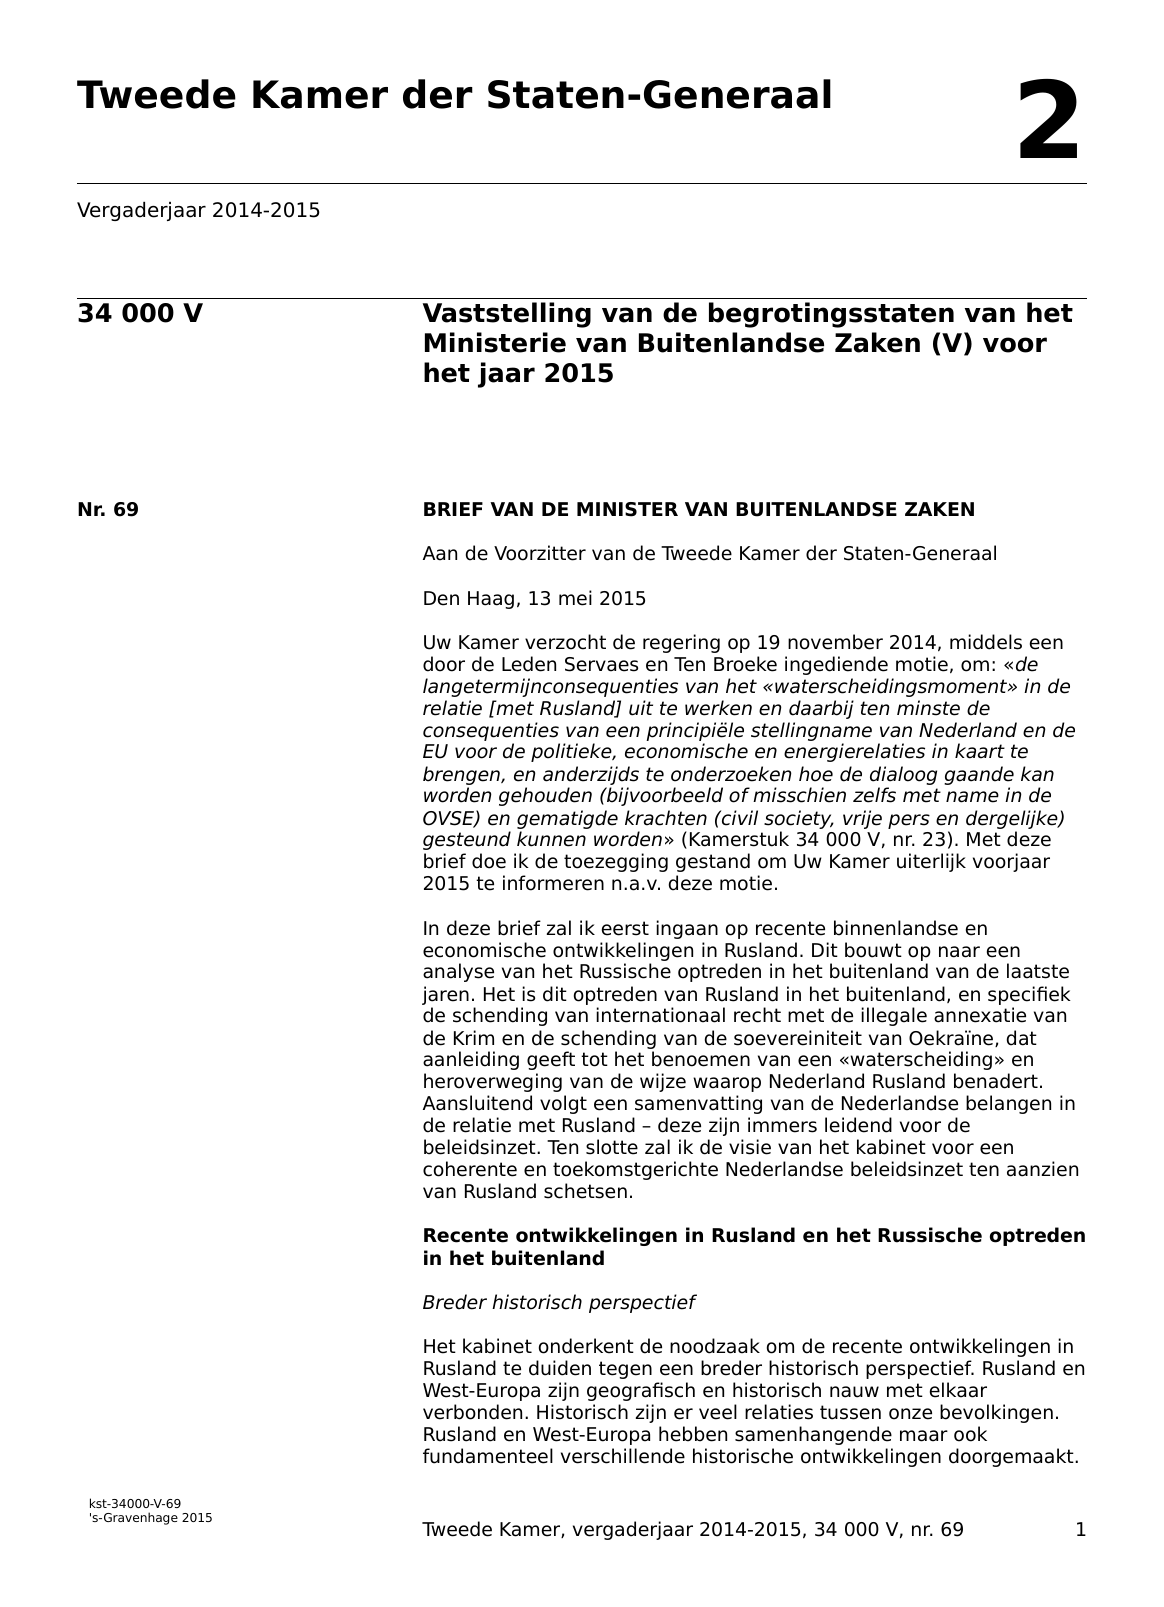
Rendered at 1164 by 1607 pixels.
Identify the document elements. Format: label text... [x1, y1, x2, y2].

table_cell Vergaderjaar 2014-2015 [77, 184, 1087, 298]
text Het kabinet onderkent de noodzaak om de recente ontwikkelingen in Rusland te duiden tegen een breder historisch perspectief. Rusland en West-Europa zijn geografisch en historisch nauw met elkaar verbonden. Historisch zijn er veel relaties tussen onze bevolkingen. Rusland en West-Europa hebben samenhangende maar ook fundamenteel verschillende historische ontwikkelingen doorgemaakt. [422, 1336, 1087, 1468]
text Uw Kamer verzocht de regering op 19 november 2014, middels een door de Leden Servaes en Ten Broeke ingediende motie, om: «de langetermijnconsequenties van het «waterscheidingsmoment» in de relatie [met Rusland] uit te werken en daarbij ten minste de consequenties van een principiële stellingname van Nederland en de EU voor de politieke, economische en energierelaties in kaart te brengen, en anderzijds te onderzoeken hoe de dialoog gaande kan worden gehouden (bijvoorbeeld of misschien zelfs met name in de OVSE) en gematigde krachten (civil society, vrije pers en dergelijke) gesteund kunnen worden» (Kamerstuk 34 000 V, nr. 23). Met deze brief doe ik de toezegging gestand om Uw Kamer uiterlijk voorjaar 2015 te informeren n.a.v. deze motie. [422, 632, 1087, 895]
subtitle Nr. 69 BRIEF VAN DE MINISTER VAN BUITENLANDSE ZAKEN [77, 499, 1087, 521]
text kst-34000-V-69 [88, 1497, 323, 1511]
text Aan de Voorzitter van de Tweede Kamer der Staten-Generaal [422, 543, 1087, 565]
table_header Tweede Kamer der Staten-Generaal [77, 59, 886, 183]
subtitle Breder historisch perspectief [422, 1292, 1087, 1313]
subtitle Recente ontwikkelingen in Rusland en het Russische optreden in het buitenland [422, 1225, 1087, 1269]
text In deze brief zal ik eerst ingaan op recente binnenlandse en economische ontwikkelingen in Rusland. Dit bouwt op naar een analyse van het Russische optreden in het buitenland van de laatste jaren. Het is dit optreden van Rusland in het buitenland, en specifiek de schending van internationaal recht met de illegale annexatie van de Krim en de schending van de soevereiniteit van Oekraïne, dat aanleiding geeft tot het benoemen van een «waterscheiding» en heroverweging van de wijze waarop Nederland Rusland benadert. Aansluitend volgt een samenvatting van de Nederlandse belangen in de relatie met Rusland – deze zijn immers leidend voor de beleidsinzet. Ten slotte zal ik de visie van het kabinet voor een coherente en toekomstgerichte Nederlandse beleidsinzet ten aanzien van Rusland schetsen. [422, 917, 1087, 1203]
subtitle 34 000 V Vaststelling van de begrotingsstaten van het Ministerie van Buitenlandse Zaken (V) voor het jaar 2015 [77, 299, 1087, 388]
text Den Haag, 13 mei 2015 [422, 587, 1087, 609]
text 's-Gravenhage 2015 [88, 1511, 323, 1525]
table_header 2 [886, 59, 1087, 183]
